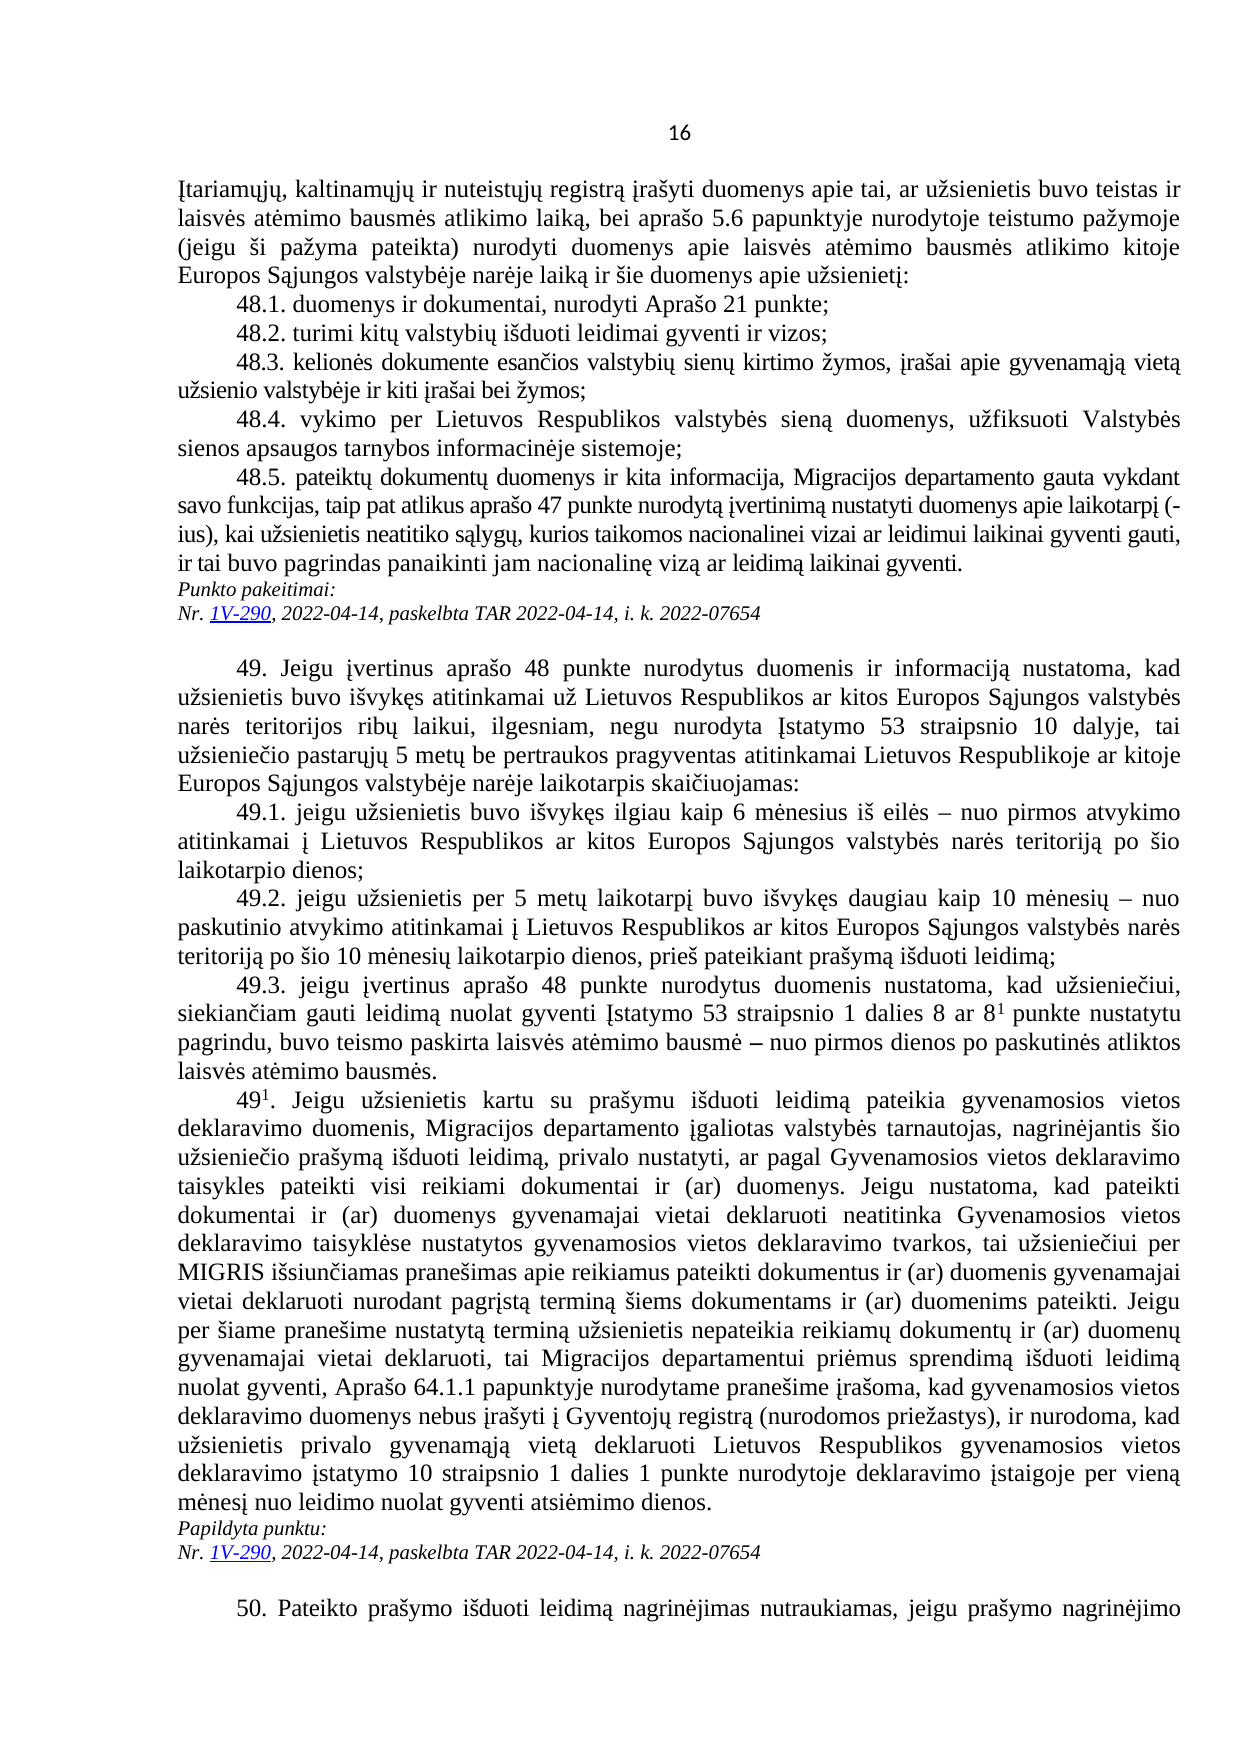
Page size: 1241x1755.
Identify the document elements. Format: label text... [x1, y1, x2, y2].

text Nr. 1V-290, 2022-04-14, paskelbta TAR 2022-04-14, i. k. 2022-07654 [177, 601, 1181, 625]
text 48.4. vykimo per Lietuvos Respublikos valstybės sieną duomenys, užfiksuoti Valstybės sienos apsaugos tarnybos informacinėje sistemoje; [177, 404, 1181, 462]
text Punkto pakeitimai: [177, 577, 1181, 601]
text 50. Pateikto prašymo išduoti leidimą nagrinėjimas nutraukiamas, jeigu prašymo nagrinėjimo [177, 1593, 1181, 1622]
text 48.2. turimi kitų valstybių išduoti leidimai gyventi ir vizos; [177, 318, 1181, 347]
text Įtariamųjų, kaltinamųjų ir nuteistųjų registrą įrašyti duomenys apie tai, ar užsienietis buvo teistas ir laisvės atėmimo bausmės atlikimo laiką, bei aprašo 5.6 papunktyje nurodytoje teistumo pažymoje (jeigu ši pažyma pateikta) nurodyti duomenys apie laisvės atėmimo bausmės atlikimo kitoje Europos Sąjungos valstybėje narėje laiką ir šie duomenys apie užsienietį: [177, 174, 1181, 289]
text 48.5. pateiktų dokumentų duomenys ir kita informacija, Migracijos departamento gauta vykdant savo funkcijas, taip pat atlikus aprašo 47 punkte nurodytą įvertinimą nustatyti duomenys apie laikotarpį (-ius), kai užsienietis neatitiko sąlygų, kurios taikomos nacionalinei vizai ar leidimui laikinai gyventi gauti, ir tai buvo pagrindas panaikinti jam nacionalinę vizą ar leidimą laikinai gyventi. [177, 462, 1181, 577]
text Nr. 1V-290, 2022-04-14, paskelbta TAR 2022-04-14, i. k. 2022-07654 [177, 1540, 1181, 1564]
text 49.2. jeigu užsienietis per 5 metų laikotarpį buvo išvykęs daugiau kaip 10 mėnesių – nuo paskutinio atvykimo atitinkamai į Lietuvos Respublikos ar kitos Europos Sąjungos valstybės narės teritoriją po šio 10 mėnesių laikotarpio dienos, prieš pateikiant prašymą išduoti leidimą; [177, 883, 1181, 970]
text 48.3. kelionės dokumente esančios valstybių sienų kirtimo žymos, įrašai apie gyvenamąją vietą užsienio valstybėje ir kiti įrašai bei žymos; [177, 347, 1181, 404]
text 491. Jeigu užsienietis kartu su prašymu išduoti leidimą pateikia gyvenamosios vietos deklaravimo duomenis, Migracijos departamento įgaliotas valstybės tarnautojas, nagrinėjantis šio užsieniečio prašymą išduoti leidimą, privalo nustatyti, ar pagal Gyvenamosios vietos deklaravimo taisykles pateikti visi reikiami dokumentai ir (ar) duomenys. Jeigu nustatoma, kad pateikti dokumentai ir (ar) duomenys gyvenamajai vietai deklaruoti neatitinka Gyvenamosios vietos deklaravimo taisyklėse nustatytos gyvenamosios vietos deklaravimo tvarkos, tai užsieniečiui per MIGRIS išsiunčiamas pranešimas apie reikiamus pateikti dokumentus ir (ar) duomenis gyvenamajai vietai deklaruoti nurodant pagrįstą terminą šiems dokumentams ir (ar) duomenims pateikti. Jeigu per šiame pranešime nustatytą terminą užsienietis nepateikia reikiamų dokumentų ir (ar) duomenų gyvenamajai vietai deklaruoti, tai Migracijos departamentui priėmus sprendimą išduoti leidimą nuolat gyventi, Aprašo 64.1.1 papunktyje nurodytame pranešime įrašoma, kad gyvenamosios vietos deklaravimo duomenys nebus įrašyti į Gyventojų registrą (nurodomos priežastys), ir nurodoma, kad užsienietis privalo gyvenamąją vietą deklaruoti Lietuvos Respublikos gyvenamosios vietos deklaravimo įstatymo 10 straipsnio 1 dalies 1 punkte nurodytoje deklaravimo įstaigoje per vieną mėnesį nuo leidimo nuolat gyventi atsiėmimo dienos. [177, 1085, 1181, 1516]
text 49.1. jeigu užsienietis buvo išvykęs ilgiau kaip 6 mėnesius iš eilės – nuo pirmos atvykimo atitinkamai į Lietuvos Respublikos ar kitos Europos Sąjungos valstybės narės teritoriją po šio laikotarpio dienos; [177, 797, 1181, 883]
text 49.3. jeigu įvertinus aprašo 48 punkte nurodytus duomenis nustatoma, kad užsieniečiui, siekiančiam gauti leidimą nuolat gyventi Įstatymo 53 straipsnio 1 dalies 8 ar 81 punkte nustatytu pagrindu, buvo teismo paskirta laisvės atėmimo bausmė – nuo pirmos dienos po paskutinės atliktos laisvės atėmimo bausmės. [177, 970, 1181, 1085]
text 48.1. duomenys ir dokumentai, nurodyti Aprašo 21 punkte; [177, 289, 1181, 318]
text Papildyta punktu: [177, 1516, 1181, 1540]
text 49. Jeigu įvertinus aprašo 48 punkte nurodytus duomenis ir informaciją nustatoma, kad užsienietis buvo išvykęs atitinkamai už Lietuvos Respublikos ar kitos Europos Sąjungos valstybės narės teritorijos ribų laikui, ilgesniam, negu nurodyta Įstatymo 53 straipsnio 10 dalyje, tai užsieniečio pastarųjų 5 metų be pertraukos pragyventas atitinkamai Lietuvos Respublikoje ar kitoje Europos Sąjungos valstybėje narėje laikotarpis skaičiuojamas: [177, 653, 1181, 797]
